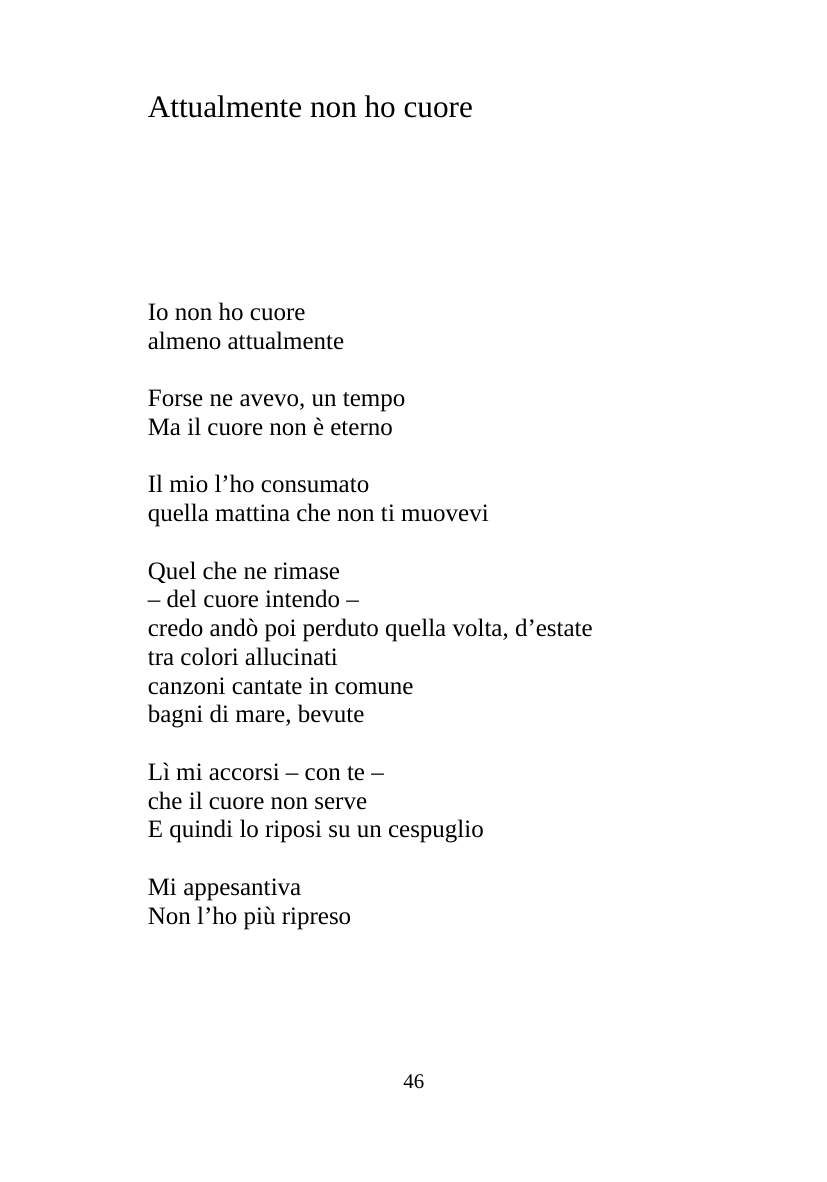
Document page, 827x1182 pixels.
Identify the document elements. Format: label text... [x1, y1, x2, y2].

text Mi appesantiva [148, 872, 738, 901]
text E quindi lo riposi su un cespuglio [148, 814, 738, 843]
text tra colori allucinati [148, 642, 738, 671]
text bagni di mare, bevute [148, 699, 738, 728]
text Il mio l’ho consumato [148, 469, 738, 498]
text Lì mi accorsi – con te – [148, 757, 738, 786]
text Ma il cuore non è eterno [148, 412, 738, 441]
text Quel che ne rimase [148, 556, 738, 584]
subtitle Attualmente non ho cuore [148, 88, 738, 124]
text credo andò poi perduto quella volta, d’estate [148, 613, 738, 642]
text canzoni cantate in comune [148, 671, 738, 699]
text che il cuore non serve [148, 786, 738, 814]
text Io non ho cuore [148, 297, 738, 326]
text Forse ne avevo, un tempo [148, 383, 738, 412]
text almeno attualmente [148, 326, 738, 354]
text – del cuore intendo – [148, 584, 738, 613]
text quella mattina che non ti muovevi [148, 498, 738, 527]
text Non l’ho più ripreso [148, 901, 738, 929]
